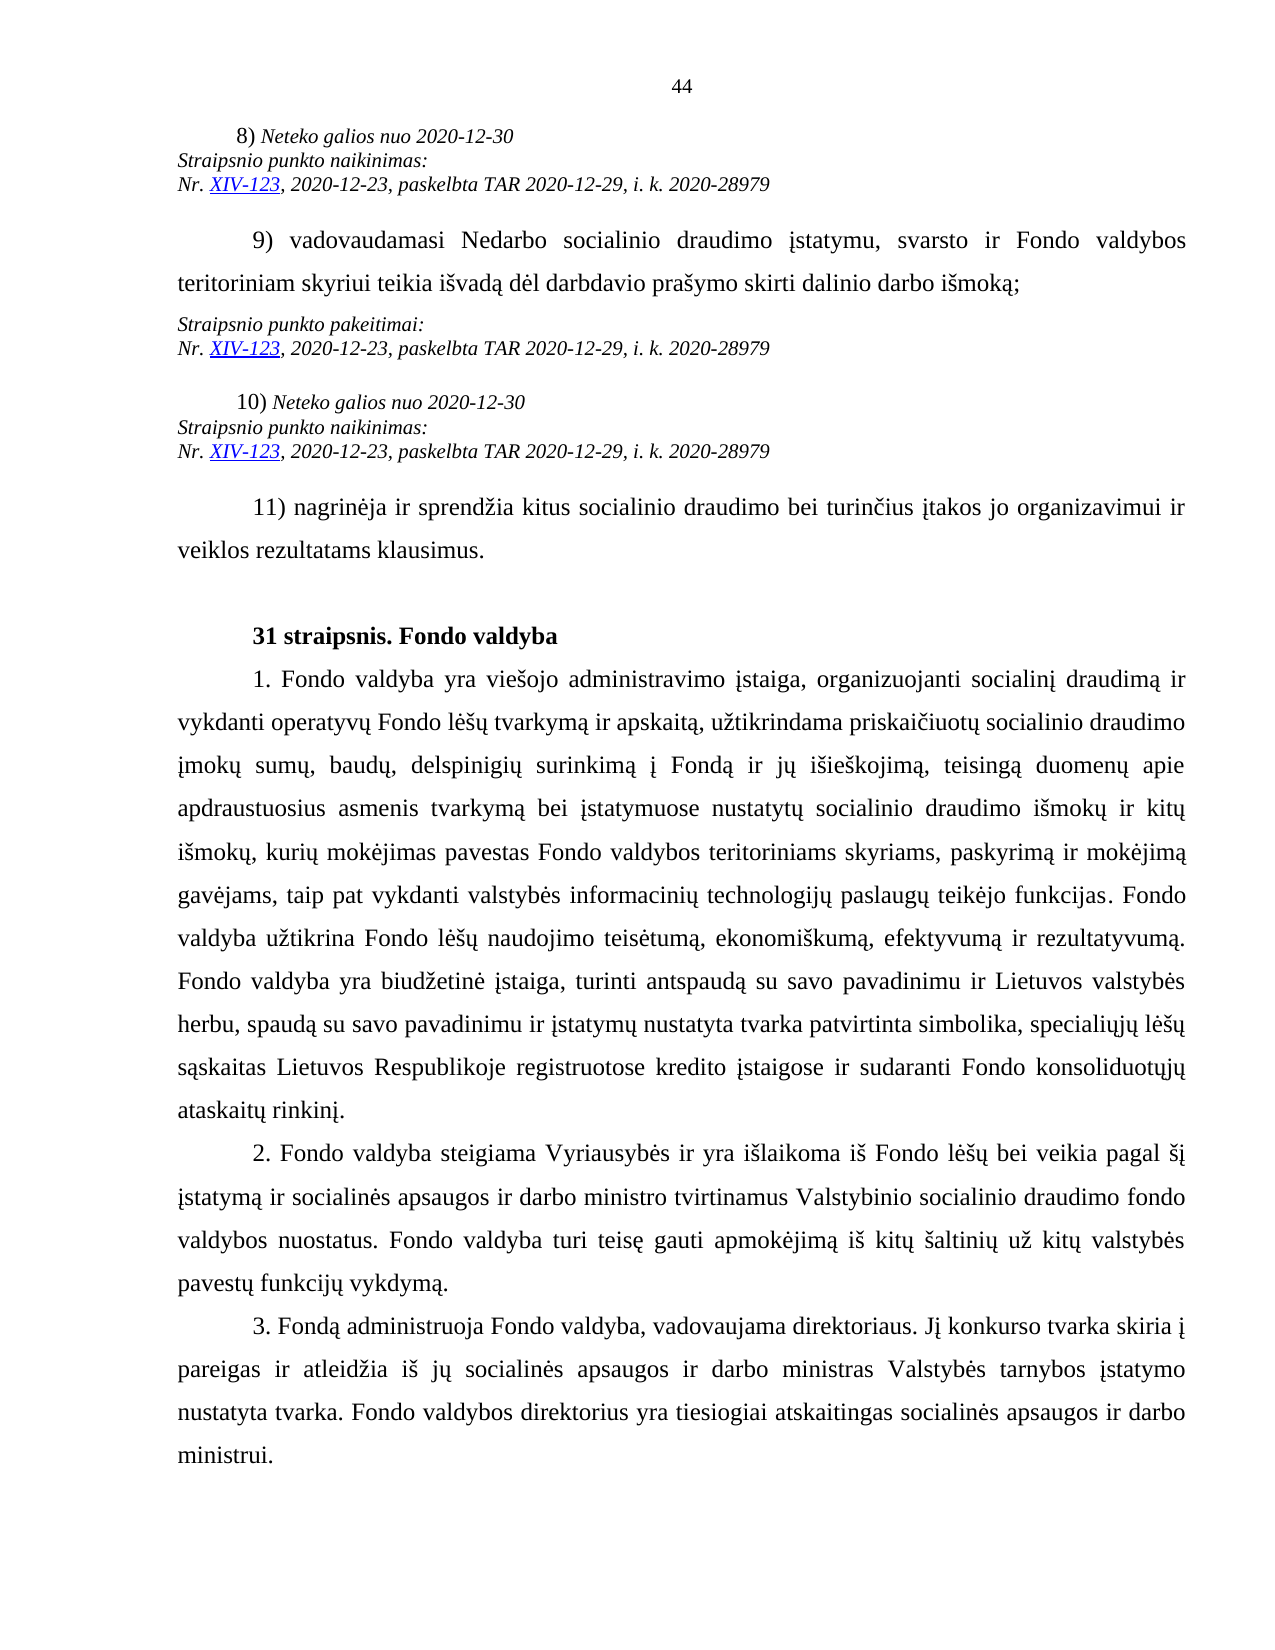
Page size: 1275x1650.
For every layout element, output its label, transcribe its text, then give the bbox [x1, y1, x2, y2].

text 1. Fondo valdyba yra viešojo administravimo įstaiga, organizuojanti socialinį draudimą ir vykdanti operatyvų Fondo lėšų tvarkymą ir apskaitą, užtikrindama priskaičiuotų socialinio draudimo įmokų sumų, baudų, delspinigių surinkimą į Fondą ir jų išieškojimą, teisingą duomenų apie apdraustuosius asmenis tvarkymą bei įstatymuose nustatytų socialinio draudimo išmokų ir kitų išmokų, kurių mokėjimas pavestas Fondo valdybos teritoriniams skyriams, paskyrimą ir mokėjimą gavėjams, taip pat vykdanti valstybės informacinių technologijų paslaugų teikėjo funkcijas. Fondo valdyba užtikrina Fondo lėšų naudojimo teisėtumą, ekonomiškumą, efektyvumą ir rezultatyvumą. Fondo valdyba yra biudžetinė įstaiga, turinti antspaudą su savo pavadinimu ir Lietuvos valstybės herbu, spaudą su savo pavadinimu ir įstatymų nustatyta tvarka patvirtinta simbolika, specialiųjų lėšų sąskaitas Lietuvos Respublikoje registruotose kredito įstaigose ir sudaranti Fondo konsoliduotųjų ataskaitų rinkinį. [177, 664, 1186, 1124]
text Straipsnio punkto pakeitimai: [177, 311, 1186, 336]
text 8) Neteko galios nuo 2020-12-30 [177, 122, 1186, 148]
text Straipsnio punkto naikinimas: [177, 148, 1186, 172]
text Nr. XIV-123, 2020-12-23, paskelbta TAR 2020-12-29, i. k. 2020-28979 [177, 172, 1186, 196]
text 3. Fondą administruoja Fondo valdyba, vadovaujama direktoriaus. Jį konkurso tvarka skiria į pareigas ir atleidžia iš jų socialinės apsaugos ir darbo ministras Valstybės tarnybos įstatymo nustatyta tvarka. Fondo valdybos direktorius yra tiesiogiai atskaitingas socialinės apsaugos ir darbo ministrui. [177, 1311, 1186, 1469]
text 9) vadovaudamasi Nedarbo socialinio draudimo įstatymu, svarsto ir Fondo valdybos teritoriniam skyriui teikia išvadą dėl darbdavio prašymo skirti dalinio darbo išmoką; [177, 225, 1186, 297]
text 10) Neteko galios nuo 2020-12-30 [177, 388, 1186, 415]
text 2. Fondo valdyba steigiama Vyriausybės ir yra išlaikoma iš Fondo lėšų bei veikia pagal šį įstatymą ir socialinės apsaugos ir darbo ministro tvirtinamus Valstybinio socialinio draudimo fondo valdybos nuostatus. Fondo valdyba turi teisę gauti apmokėjimą iš kitų šaltinių už kitų valstybės pavestų funkcijų vykdymą. [177, 1138, 1186, 1297]
text Straipsnio punkto naikinimas: [177, 415, 1186, 439]
text 11) nagrinėja ir sprendžia kitus socialinio draudimo bei turinčius įtakos jo organizavimui ir veiklos rezultatams klausimus. [177, 492, 1186, 563]
text Nr. XIV-123, 2020-12-23, paskelbta TAR 2020-12-29, i. k. 2020-28979 [177, 336, 1186, 359]
text Nr. XIV-123, 2020-12-23, paskelbta TAR 2020-12-29, i. k. 2020-28979 [177, 439, 1186, 463]
text 31 straipsnis. Fondo valdyba [177, 621, 1186, 650]
